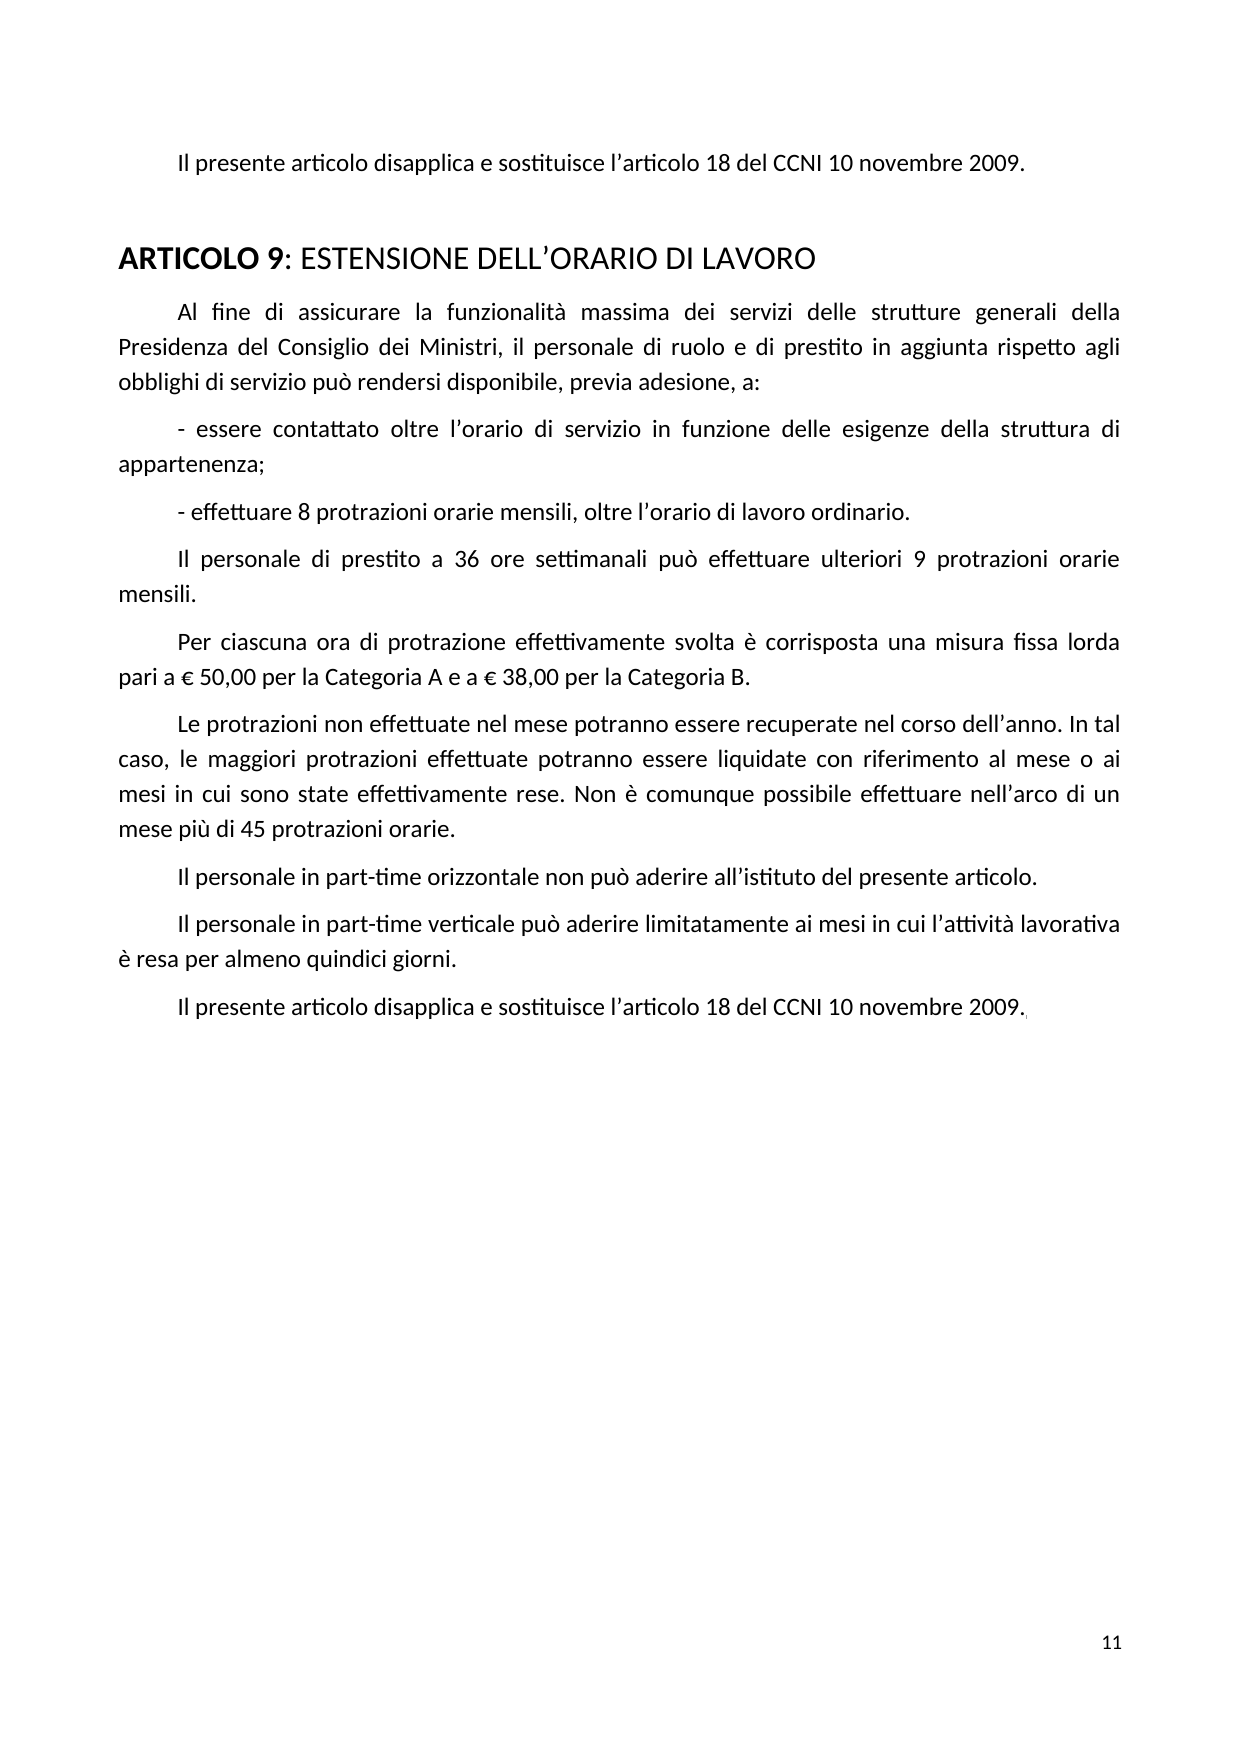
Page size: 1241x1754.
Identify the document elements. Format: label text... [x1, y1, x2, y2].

subtitle ARTICOLO 9: ESTENSIONE DELL’ORARIO DI LAVORO [118, 237, 1122, 277]
text Il personale in part-time verticale può aderire limitatamente ai mesi in cui l’attività lavorativa è resa per almeno quindici giorni. [118, 908, 1122, 974]
text - effettuare 8 protrazioni orarie mensili, oltre l’orario di lavoro ordinario. [118, 496, 1122, 527]
text Per ciascuna ora di protrazione effettivamente svolta è corrisposta una misura fissa lorda pari a € 50,00 per la Categoria A e a € 38,00 per la Categoria B. [118, 626, 1122, 692]
text Il presente articolo disapplica e sostituisce l’articolo 18 del CCNI 10 novembre 2009. [118, 148, 1122, 178]
text Il presente articolo disapplica e sostituisce l’articolo 18 del CCNI 10 novembre 2009. [118, 991, 1122, 1022]
text - essere contattato oltre l’orario di servizio in funzione delle esigenze della struttura di appartenenza; [118, 413, 1122, 479]
text Al fine di assicurare la funzionalità massima dei servizi delle strutture generali della Presidenza del Consiglio dei Ministri, il personale di ruolo e di prestito in aggiunta rispetto agli obblighi di servizio può rendersi disponibile, previa adesione, a: [118, 296, 1122, 397]
text Le protrazioni non effettuate nel mese potranno essere recuperate nel corso dell’anno. In tal caso, le maggiori protrazioni effettuate potranno essere liquidate con riferimento al mese o ai mesi in cui sono state effettivamente rese. Non è comunque possibile effettuare nell’arco di un mese più di 45 protrazioni orarie. [118, 708, 1122, 844]
text Il personale di prestito a 36 ore settimanali può effettuare ulteriori 9 protrazioni orarie mensili. [118, 543, 1122, 609]
text Il personale in part-time orizzontale non può aderire all’istituto del presente articolo. [118, 861, 1122, 892]
